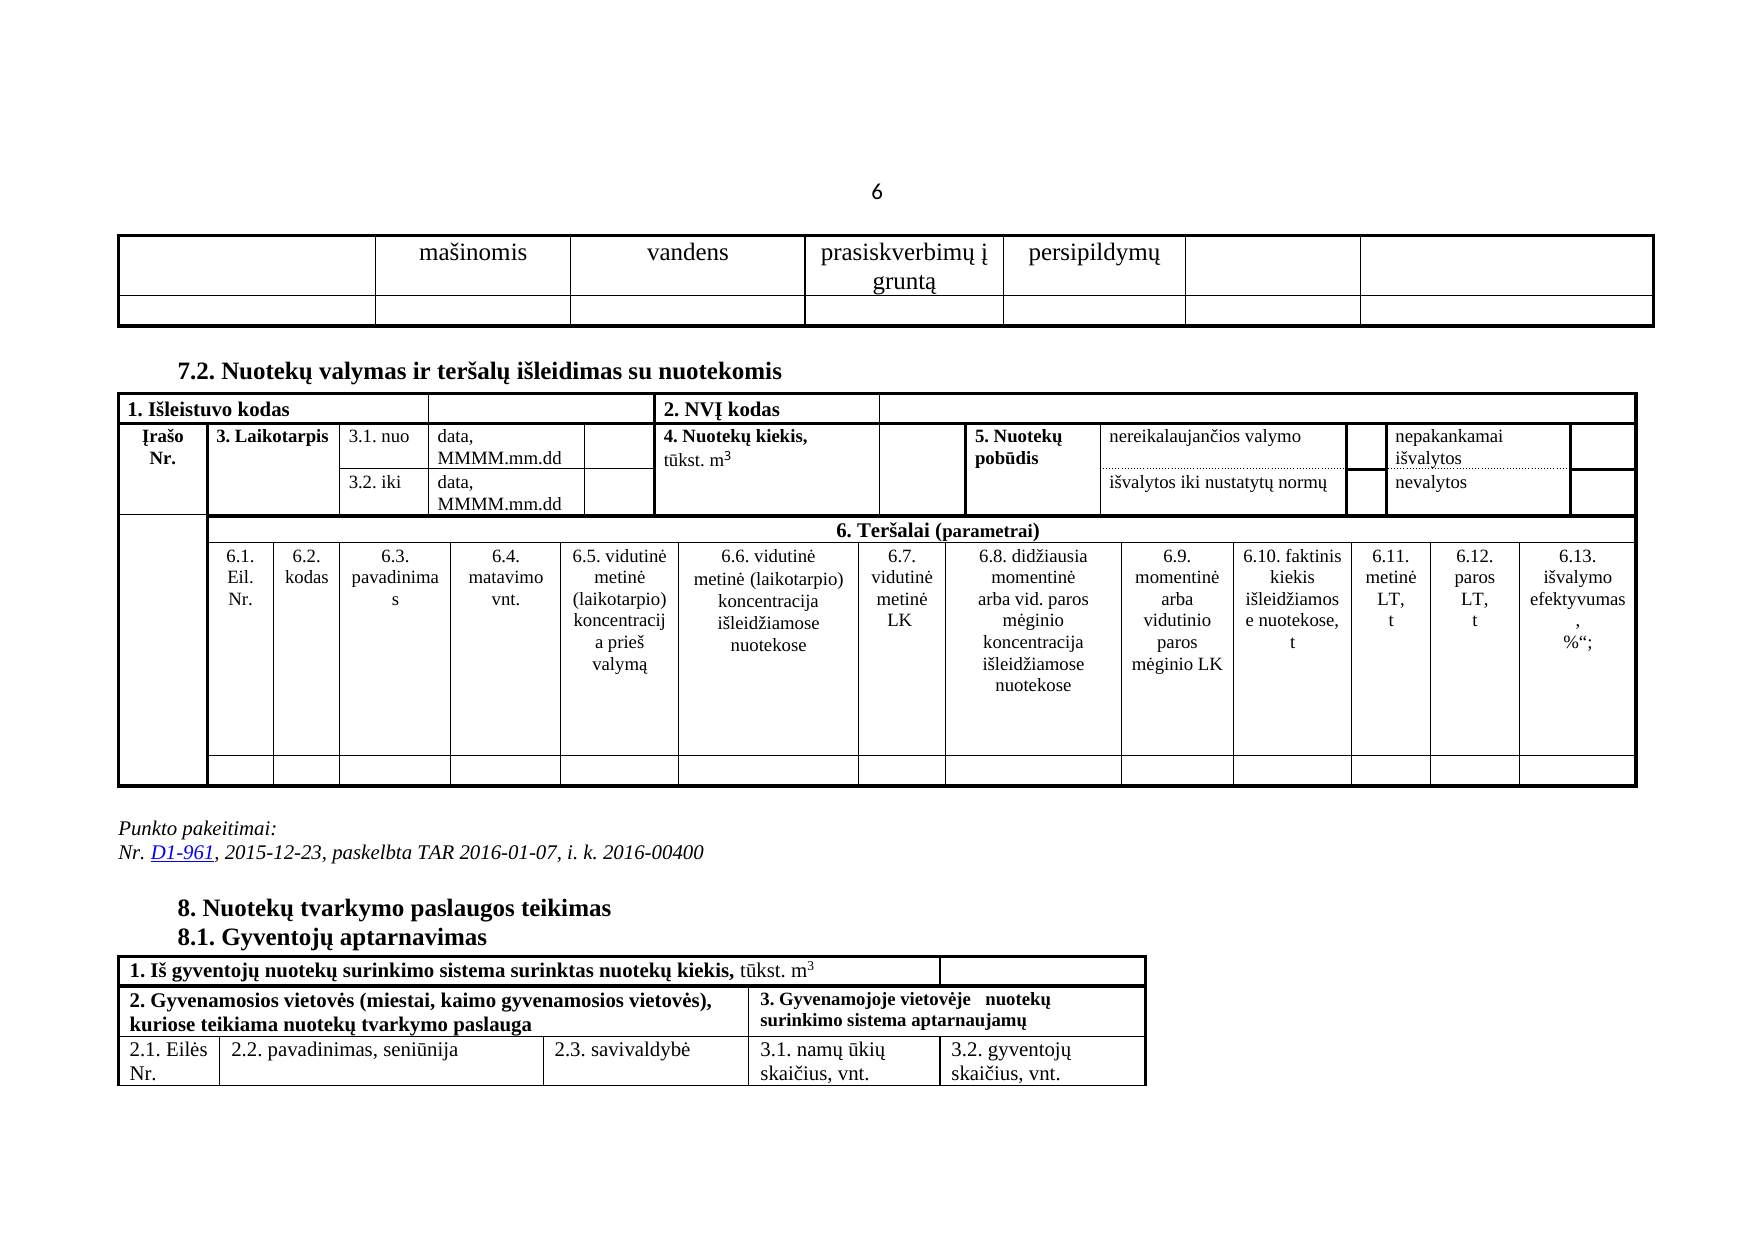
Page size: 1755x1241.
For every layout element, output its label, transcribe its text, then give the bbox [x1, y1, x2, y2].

table_cell 2.1. Eilės Nr. [120, 1037, 219, 1085]
table_cell 6.4. matavimo vnt. [451, 543, 560, 755]
table_cell nereikalaujančios valymo [1101, 425, 1345, 468]
text 7.2. Nuotekų valymas ir teršalų išleidimas su nuotekomis [118, 356, 1636, 385]
table_cell [376, 296, 570, 324]
table_cell [859, 756, 945, 784]
table_cell [1122, 756, 1233, 784]
table_cell 2.3. savivaldybė [544, 1037, 748, 1085]
table_cell Įrašo Nr. [120, 425, 206, 514]
table_cell išvalytos iki nustatytų normų [1101, 468, 1345, 514]
table_cell [585, 469, 653, 514]
table_cell [1234, 756, 1351, 784]
table_cell 6.7. vidutinė metinė LK [859, 543, 945, 755]
text 8.1. Gyventojų aptarnavimas [118, 922, 1636, 951]
table_cell 2. Gyvenamosios vietovės (miestai, kaimo gyvenamosios vietovės), kuriose teikiama nuotekų tvarkymo paslauga [120, 988, 748, 1036]
table_header 1. Išleistuvo kodas [120, 395, 428, 422]
table_cell 3.2. gyventojų skaičius, vnt. [941, 1037, 1144, 1085]
table_cell [120, 296, 375, 324]
table_cell 3. Gyvenamojoje vietovėje nuotekų surinkimo sistema aptarnaujamų [749, 988, 1144, 1036]
table_cell [1361, 296, 1652, 324]
table_cell 6.3. pavadinimas [340, 543, 450, 755]
table_cell [1572, 425, 1634, 468]
table_cell [571, 296, 804, 324]
table_cell 6.8. didžiausia momentinė arba vid. paros mėginio koncentracija išleidžiamose nuotekose [946, 543, 1121, 755]
table_cell nevalytos [1388, 468, 1569, 514]
table_header mašinomis [376, 237, 570, 294]
table_header [880, 395, 1634, 422]
text Nr. D1-961, 2015-12-23, paskelbta TAR 2016-01-07, i. k. 2016-00400 [118, 840, 1636, 864]
table_cell [1004, 296, 1185, 324]
table_cell 4. Nuotekų kiekis, tūkst. m3 [656, 425, 879, 514]
table_cell [451, 756, 560, 784]
table_header [1361, 237, 1652, 294]
table_cell [1431, 756, 1519, 784]
table_cell [585, 425, 653, 468]
table_cell 3.1. namų ūkių skaičius, vnt. [749, 1037, 939, 1085]
table_header persipildymų [1004, 237, 1185, 294]
table_cell [561, 756, 678, 784]
table_cell 5. Nuotekų pobūdis [967, 425, 1100, 514]
table_cell 3. Laikotarpis [209, 425, 339, 514]
table_cell 6.10. faktinis kiekis išleidžiamose nuotekose, t [1234, 543, 1351, 755]
table_cell 6.12. paros LT, t [1431, 543, 1519, 755]
table_header [429, 395, 653, 422]
table_header [941, 958, 1144, 984]
table_cell [274, 756, 339, 784]
table_cell [1348, 471, 1385, 514]
table_cell [679, 756, 858, 784]
table_cell [1572, 471, 1634, 514]
table_cell data, MMMM.mm.dd [429, 469, 584, 514]
table_header 1. Iš gyventojų nuotekų surinkimo sistema surinktas nuotekų kiekis, tūkst. m3 [120, 958, 939, 984]
table_cell [1352, 756, 1430, 784]
table_header [1186, 237, 1360, 294]
table_cell [120, 515, 206, 784]
table_cell [209, 756, 273, 784]
table_cell 6. Teršalai (parametrai) [209, 518, 1634, 542]
table_cell [340, 756, 450, 784]
table_cell 3.2. iki [340, 469, 428, 514]
text Punkto pakeitimai: [118, 816, 1636, 840]
table_cell 6.13. išvalymo efektyvumas, %“; [1520, 543, 1634, 755]
table_cell 6.1. Eil. Nr. [209, 543, 273, 755]
table_cell [880, 425, 964, 514]
table_cell [1520, 756, 1634, 784]
table_cell 6.6. vidutinė metinė (laikotarpio) koncentracija išleidžiamose nuotekose [679, 543, 858, 755]
table_cell [1186, 296, 1360, 324]
table_cell [806, 296, 1003, 324]
table_header [120, 237, 375, 294]
table_header prasiskverbimų į gruntą [806, 237, 1003, 294]
table_header vandens [571, 237, 804, 294]
table_cell 6.11. metinė LT, t [1352, 543, 1430, 755]
table_cell 6.2. kodas [274, 543, 339, 755]
table_cell 3.1. nuo [340, 425, 428, 468]
table_header 2. NVĮ kodas [656, 395, 879, 422]
table_cell nepakankamai išvalytos [1388, 425, 1569, 468]
table_cell 6.5. vidutinė metinė (laikotarpio) koncentracija prieš valymą [561, 543, 678, 755]
table_cell [946, 756, 1121, 784]
text 8. Nuotekų tvarkymo paslaugos teikimas [118, 893, 1636, 922]
table_cell 6.9. momentinė arba vidutinio paros mėginio LK [1122, 543, 1233, 755]
table_cell 2.2. pavadinimas, seniūnija [220, 1037, 543, 1085]
table_cell [1348, 425, 1385, 468]
table_cell data, MMMM.mm.dd [429, 425, 584, 468]
